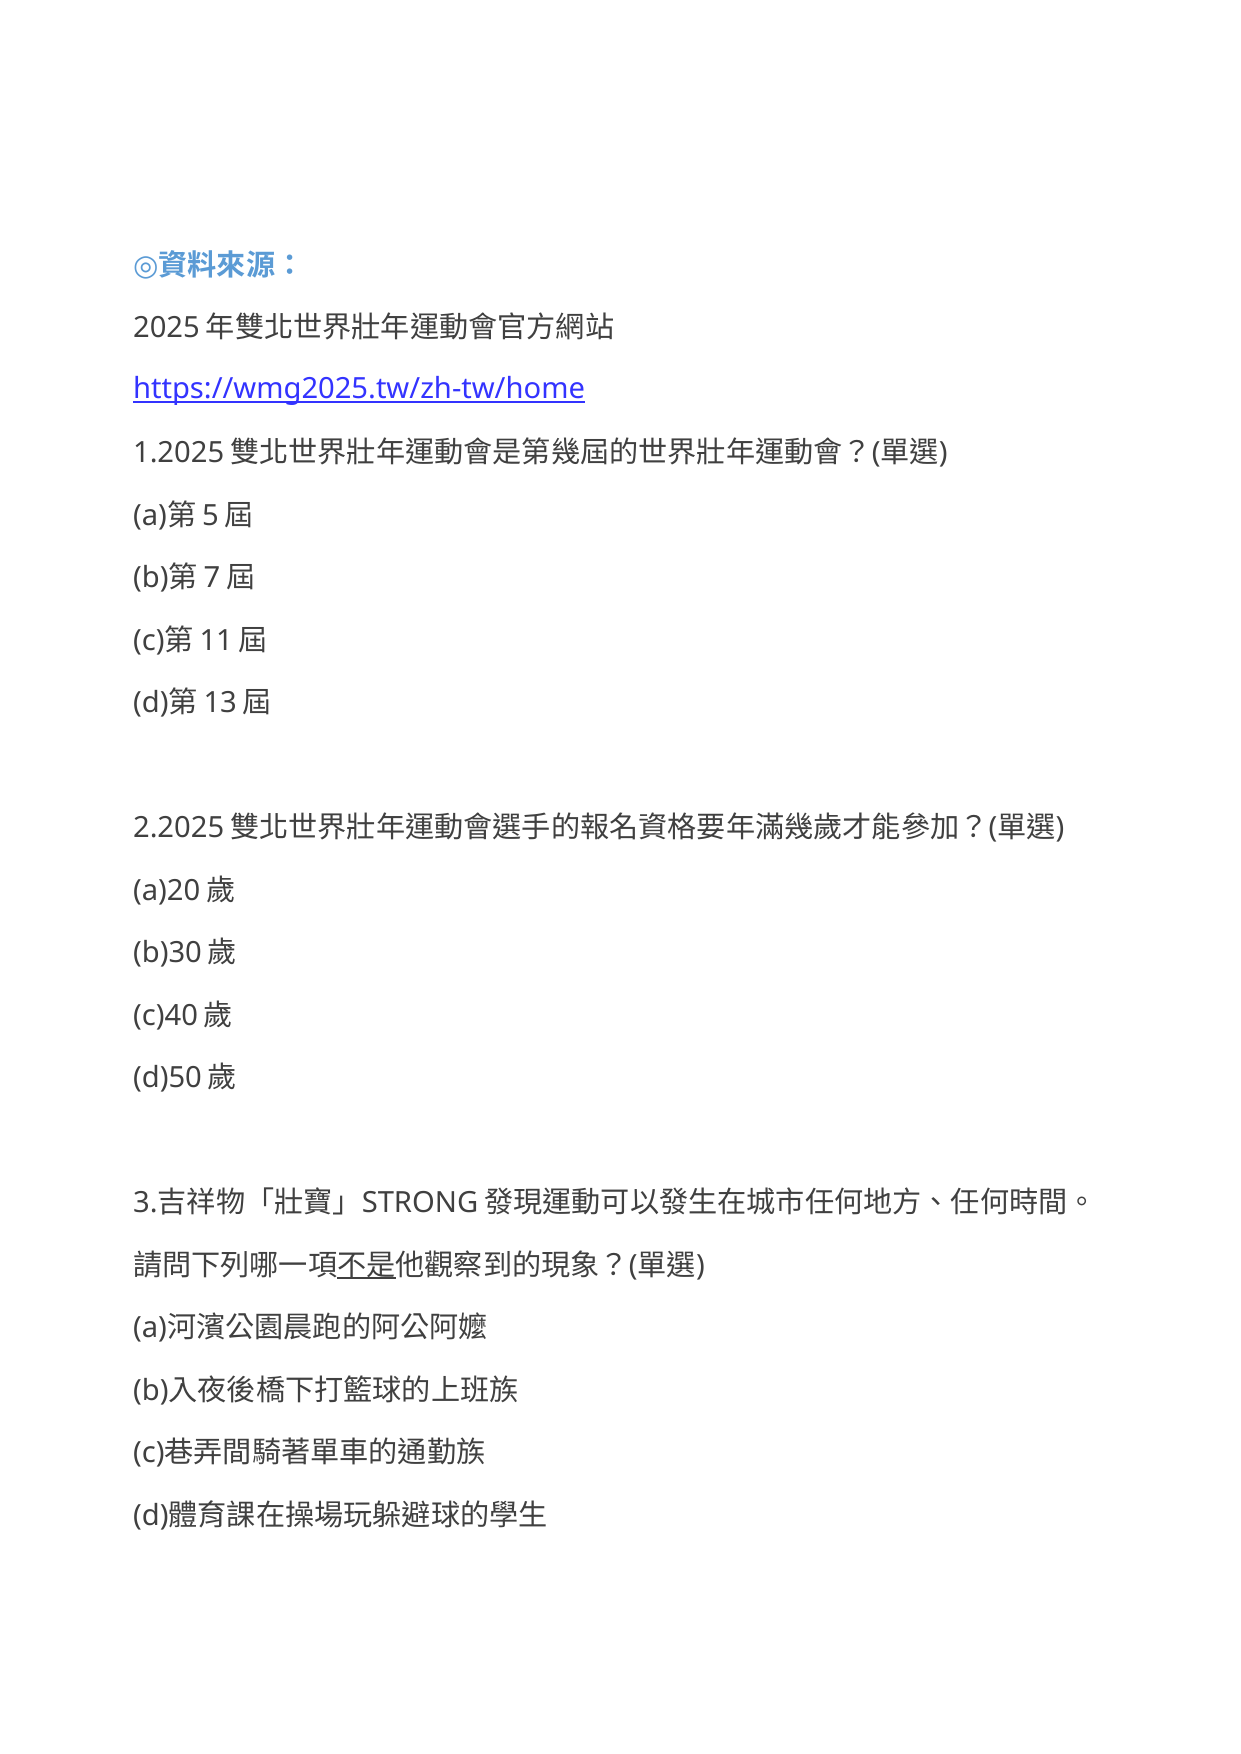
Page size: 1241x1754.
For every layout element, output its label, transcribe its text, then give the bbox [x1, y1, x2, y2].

text (b)30歲 [133, 908, 1107, 971]
text (b)第7屆 [133, 533, 1107, 596]
text (a)河濱公園晨跑的阿公阿嬤 [133, 1283, 1107, 1346]
text 3.吉祥物「壯寶」STRONG發現運動可以發生在城市任何地方、任何時間。請問下列哪一項不是他觀察到的現象？(單選) [133, 1158, 1107, 1283]
text (d)第13屆 [133, 658, 1107, 721]
text 1.2025雙北世界壯年運動會是第幾屆的世界壯年運動會？(單選) [133, 408, 1107, 471]
text (d)體育課在操場玩躲避球的學生 [133, 1471, 1107, 1533]
text 2.2025雙北世界壯年運動會選手的報名資格要年滿幾歲才能參加？(單選) [133, 783, 1107, 846]
text (a)20歲 [133, 846, 1107, 908]
text (b)入夜後橋下打籃球的上班族 [133, 1346, 1107, 1408]
text (c)第11屆 [133, 596, 1107, 658]
text 2025年雙北世界壯年運動會官方網站 [133, 283, 1107, 346]
text (d)50歲 [133, 1033, 1107, 1096]
text https://wmg2025.tw/zh-tw/home [133, 346, 1107, 408]
text ◎資料來源： [133, 221, 1107, 283]
text (c)40歲 [133, 971, 1107, 1033]
text (c)巷弄間騎著單車的通勤族 [133, 1408, 1107, 1471]
text (a)第5屆 [133, 471, 1107, 533]
